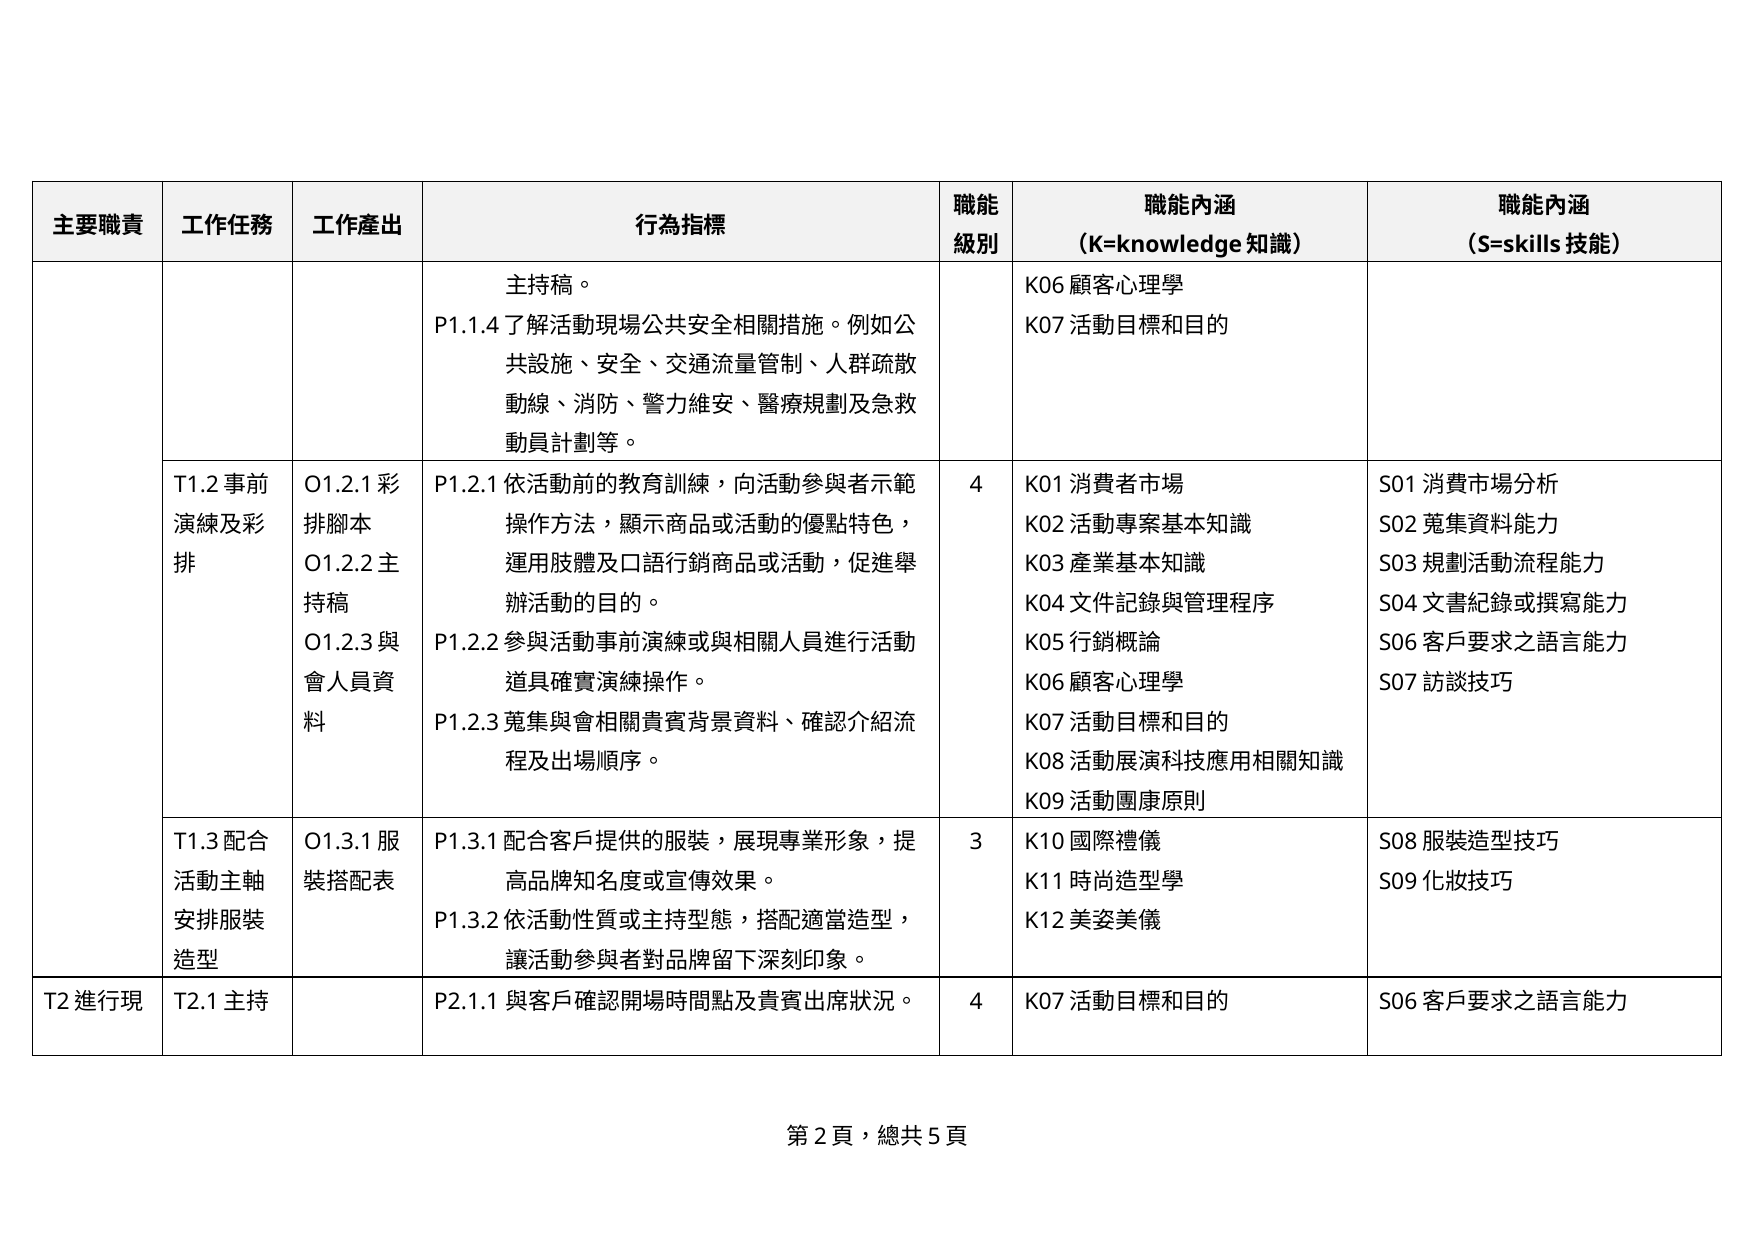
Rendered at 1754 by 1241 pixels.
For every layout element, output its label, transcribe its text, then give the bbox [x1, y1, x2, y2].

table_header 職能 級別 [940, 182, 1012, 261]
table_cell O1.3.1服裝搭配表 [293, 818, 422, 976]
table_cell K01消費者市場 K02活動專案基本知識 K03產業基本知識 K04文件記錄與管理程序 K05行銷概論 K06顧客心理學 K07活動目標和目的 K08活動展演科技應用相關知識 K09活動團康原則 [1013, 461, 1367, 817]
table_cell [940, 262, 1012, 460]
table_cell [33, 262, 162, 976]
table_header 行為指標 [423, 182, 939, 261]
table_cell K06顧客心理學 K07活動目標和目的 [1013, 262, 1367, 460]
table_cell S06客戶要求之語言能力 [1368, 978, 1721, 1054]
table_cell S08服裝造型技巧 S09化妝技巧 [1368, 818, 1721, 976]
table_header 工作產出 [293, 182, 422, 261]
table_cell P1.3.1配合客戶提供的服裝，展現專業形象，提高品牌知名度或宣傳效果。 P1.3.2依活動性質或主持型態，搭配適當造型，讓活動參與者對品牌留下深刻印象。 [423, 818, 939, 976]
table_cell K10國際禮儀 K11時尚造型學 K12美姿美儀 [1013, 818, 1367, 976]
table_header 工作任務 [163, 182, 292, 261]
table_cell [293, 978, 422, 1054]
table_header 職能內涵 （K=knowledge知識） [1013, 182, 1367, 261]
table_cell [293, 262, 422, 460]
table_cell [163, 262, 292, 460]
table_cell P1.2.1依活動前的教育訓練，向活動參與者示範操作方法，顯示商品或活動的優點特色，運用肢體及口語行銷商品或活動，促進舉辦活動的目的。 P1.2.2參與活動事前演練或與相關人員進行活動道具確實演練操作。 P1.2.3蒐集與會相關貴賓背景資料、確認介紹流程及出場順序。 [423, 461, 939, 817]
table_cell 3 [940, 818, 1012, 976]
table_cell P2.1.1 與客戶確認開場時間點及貴賓出席狀況。 [423, 978, 939, 1054]
table_cell T2進行現 [33, 978, 162, 1054]
table_cell T1.3配合活動主軸安排服裝造型 [163, 818, 292, 976]
table_cell T1.2事前演練及彩排 [163, 461, 292, 817]
table_cell S01消費市場分析 S02蒐集資料能力 S03規劃活動流程能力 S04文書紀錄或撰寫能力 S06客戶要求之語言能力 S07訪談技巧 [1368, 461, 1721, 817]
table_cell 主持稿。 P1.1.4了解活動現場公共安全相關措施。例如公共設施、安全、交通流量管制、人群疏散動線、消防、警力維安、醫療規劃及急救動員計劃等。 [423, 262, 939, 460]
table_cell [1368, 262, 1721, 460]
table_header 主要職責 [33, 182, 162, 261]
table_cell 4 [940, 461, 1012, 817]
table_header 職能內涵 （S=skills技能） [1368, 182, 1721, 261]
table_cell K07活動目標和目的 [1013, 978, 1367, 1054]
table_cell 4 [940, 978, 1012, 1054]
table_cell T2.1主持 [163, 978, 292, 1054]
table_cell O1.2.1彩排腳本 O1.2.2主持稿 O1.2.3與會人員資料 [293, 461, 422, 817]
